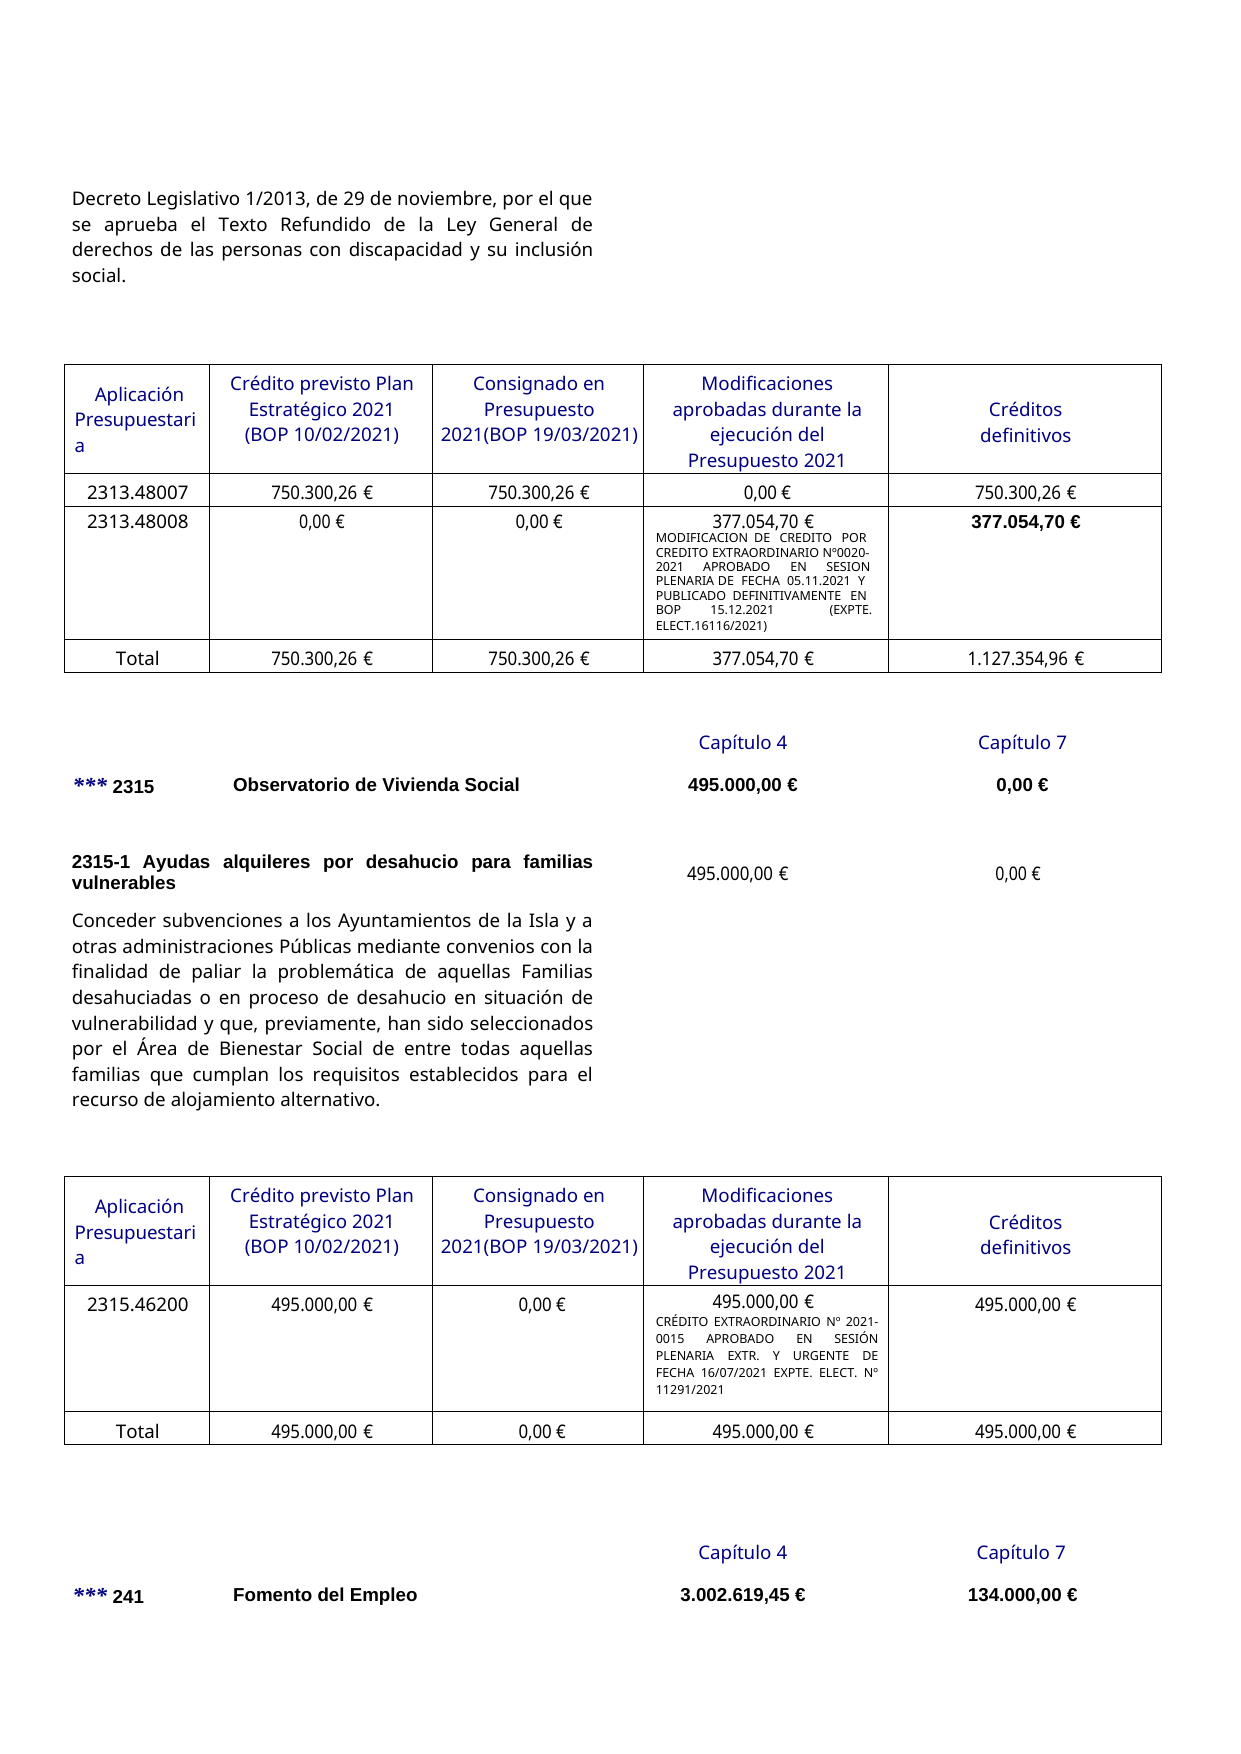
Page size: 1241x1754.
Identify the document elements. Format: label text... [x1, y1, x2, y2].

table_cell 2315.46200 [65, 1286, 209, 1411]
table_cell 377.054,70 € [644, 640, 888, 672]
table_cell [433, 590, 643, 604]
subtitle 2315-1 Ayudas alquileres por desahucio para familias vulnerables [72, 851, 593, 894]
table_cell 0,00 € [433, 507, 643, 533]
table_cell 0,00 € [644, 474, 888, 506]
table_cell 377.054,70 € [644, 507, 888, 533]
table_cell 3.002.619,45 € [549, 1574, 886, 1610]
table_cell [65, 590, 209, 604]
table_cell [210, 590, 432, 604]
text 495.000,00 € 0,00 € [687, 860, 1205, 886]
table_cell 0,00 € [210, 507, 432, 533]
table_cell [65, 605, 209, 619]
table_header Aplicación Presupuestaria [65, 1177, 209, 1285]
table_header Capítulo 7 [888, 733, 1070, 764]
table_header Aplicación Presupuestaria [65, 365, 209, 472]
table_cell [433, 562, 643, 576]
table_cell [889, 619, 1161, 639]
table_cell BOP 15.12.2021 (EXPTE. [644, 605, 888, 619]
table_cell ELECT.16116/2021) [644, 619, 888, 639]
table_header [67, 733, 603, 764]
table_cell *** 241 [67, 1574, 188, 1610]
table_cell [889, 562, 1161, 576]
table_cell *** 2315 [67, 764, 193, 800]
table_cell [65, 547, 209, 562]
table_cell [65, 562, 209, 576]
table_cell 134.000,00 € [886, 1574, 1082, 1610]
table_cell 0,00 € [433, 1412, 643, 1444]
table_cell PUBLICADO DEFINITIVAMENTE EN [644, 590, 888, 604]
table_cell 495.000,00 € [210, 1412, 432, 1444]
table_cell [210, 547, 432, 562]
table_cell 377.054,70 € [889, 507, 1161, 533]
table_cell [889, 576, 1161, 590]
table_cell 750.300,26 € [889, 474, 1161, 506]
table_header Crédito previsto Plan Estratégico 2021 (BOP 10/02/2021) [210, 365, 432, 472]
table_header Capítulo 7 [886, 1543, 1082, 1574]
text Conceder subvenciones a los Ayuntamientos de la Isla y a otras administraciones Públicas mediante convenios con la finalidad de paliar la problemática de aquellas Familias desahuciadas o en proceso de desahucio en situación de vulnerabilidad y que, previamente, han sido seleccionados por el Área de Bienestar Social de entre todas aquellas familias que cumplan los requisitos establecidos para el recurso de alojamiento alternativo. [72, 908, 593, 1112]
table_header Crédito previsto Plan Estratégico 2021 (BOP 10/02/2021) [210, 1177, 432, 1285]
table_header Capítulo 4 [549, 1543, 886, 1574]
table_cell Total [65, 1412, 209, 1444]
table_cell 750.300,26 € [433, 474, 643, 506]
table_header Modificaciones aprobadas durante la ejecución del Presupuesto 2021 [644, 1177, 888, 1285]
table_cell [433, 547, 643, 562]
table_cell [889, 590, 1161, 604]
table_cell 750.300,26 € [210, 474, 432, 506]
table_cell Observatorio de Vivienda Social [194, 764, 603, 800]
table_header Consignado en Presupuesto 2021(BOP 19/03/2021) [433, 1177, 643, 1285]
table_cell 2313.48007 [65, 474, 209, 506]
table_cell 0,00 € [888, 764, 1070, 800]
table_header Créditos definitivos [889, 365, 1161, 472]
table_cell [433, 533, 643, 547]
table_header Capítulo 4 [603, 733, 888, 764]
table_cell CREDITO EXTRAORDINARIO Nº0020- [644, 547, 888, 562]
table_cell 2313.48008 [65, 507, 209, 533]
table_cell Total [65, 640, 209, 672]
table_cell [433, 619, 643, 639]
table_cell 495.000,00 € [889, 1286, 1161, 1411]
table_cell [210, 562, 432, 576]
table_header Créditos definitivos [889, 1177, 1161, 1285]
table_cell 750.300,26 € [433, 640, 643, 672]
table_cell 495.000,00 € CRÉDITO EXTRAORDINARIO Nº 2021-0015 APROBADO EN SESIÓN PLENARIA EXTR. Y URGENTE DE FECHA 16/07/2021 EXPTE. ELECT. Nº 11291/2021 [644, 1286, 888, 1411]
table_cell [889, 533, 1161, 547]
table_cell 750.300,26 € [210, 640, 432, 672]
table_cell 495.000,00 € [889, 1412, 1161, 1444]
table_cell [433, 605, 643, 619]
table_cell 495.000,00 € [603, 764, 888, 800]
table_cell [65, 576, 209, 590]
table_header Modificaciones aprobadas durante la ejecución del Presupuesto 2021 [644, 365, 888, 472]
table_cell 495.000,00 € [644, 1412, 888, 1444]
table_cell 495.000,00 € [210, 1286, 432, 1411]
table_cell [210, 619, 432, 639]
table_cell [210, 605, 432, 619]
table_cell [65, 533, 209, 547]
table_cell 2021 APROBADO EN SESION [644, 562, 888, 576]
table_cell MODIFICACION DE CREDITO POR [644, 533, 888, 547]
table_cell 0,00 € [433, 1286, 643, 1411]
table_cell Fomento del Empleo [188, 1574, 548, 1610]
table_cell [65, 619, 209, 639]
table_header Consignado en Presupuesto 2021(BOP 19/03/2021) [433, 365, 643, 472]
table_cell 1.127.354,96 € [889, 640, 1161, 672]
table_cell [433, 576, 643, 590]
table_cell [889, 547, 1161, 562]
text Decreto Legislativo 1/2013, de 29 de noviembre, por el que se aprueba el Texto Refundido de la Ley General de derechos de las personas con discapacidad y su inclusión social. [72, 186, 593, 288]
table_cell [889, 605, 1161, 619]
table_cell [210, 533, 432, 547]
table_cell PLENARIA DE FECHA 05.11.2021 Y [644, 576, 888, 590]
table_header [67, 1543, 548, 1574]
table_cell [210, 576, 432, 590]
